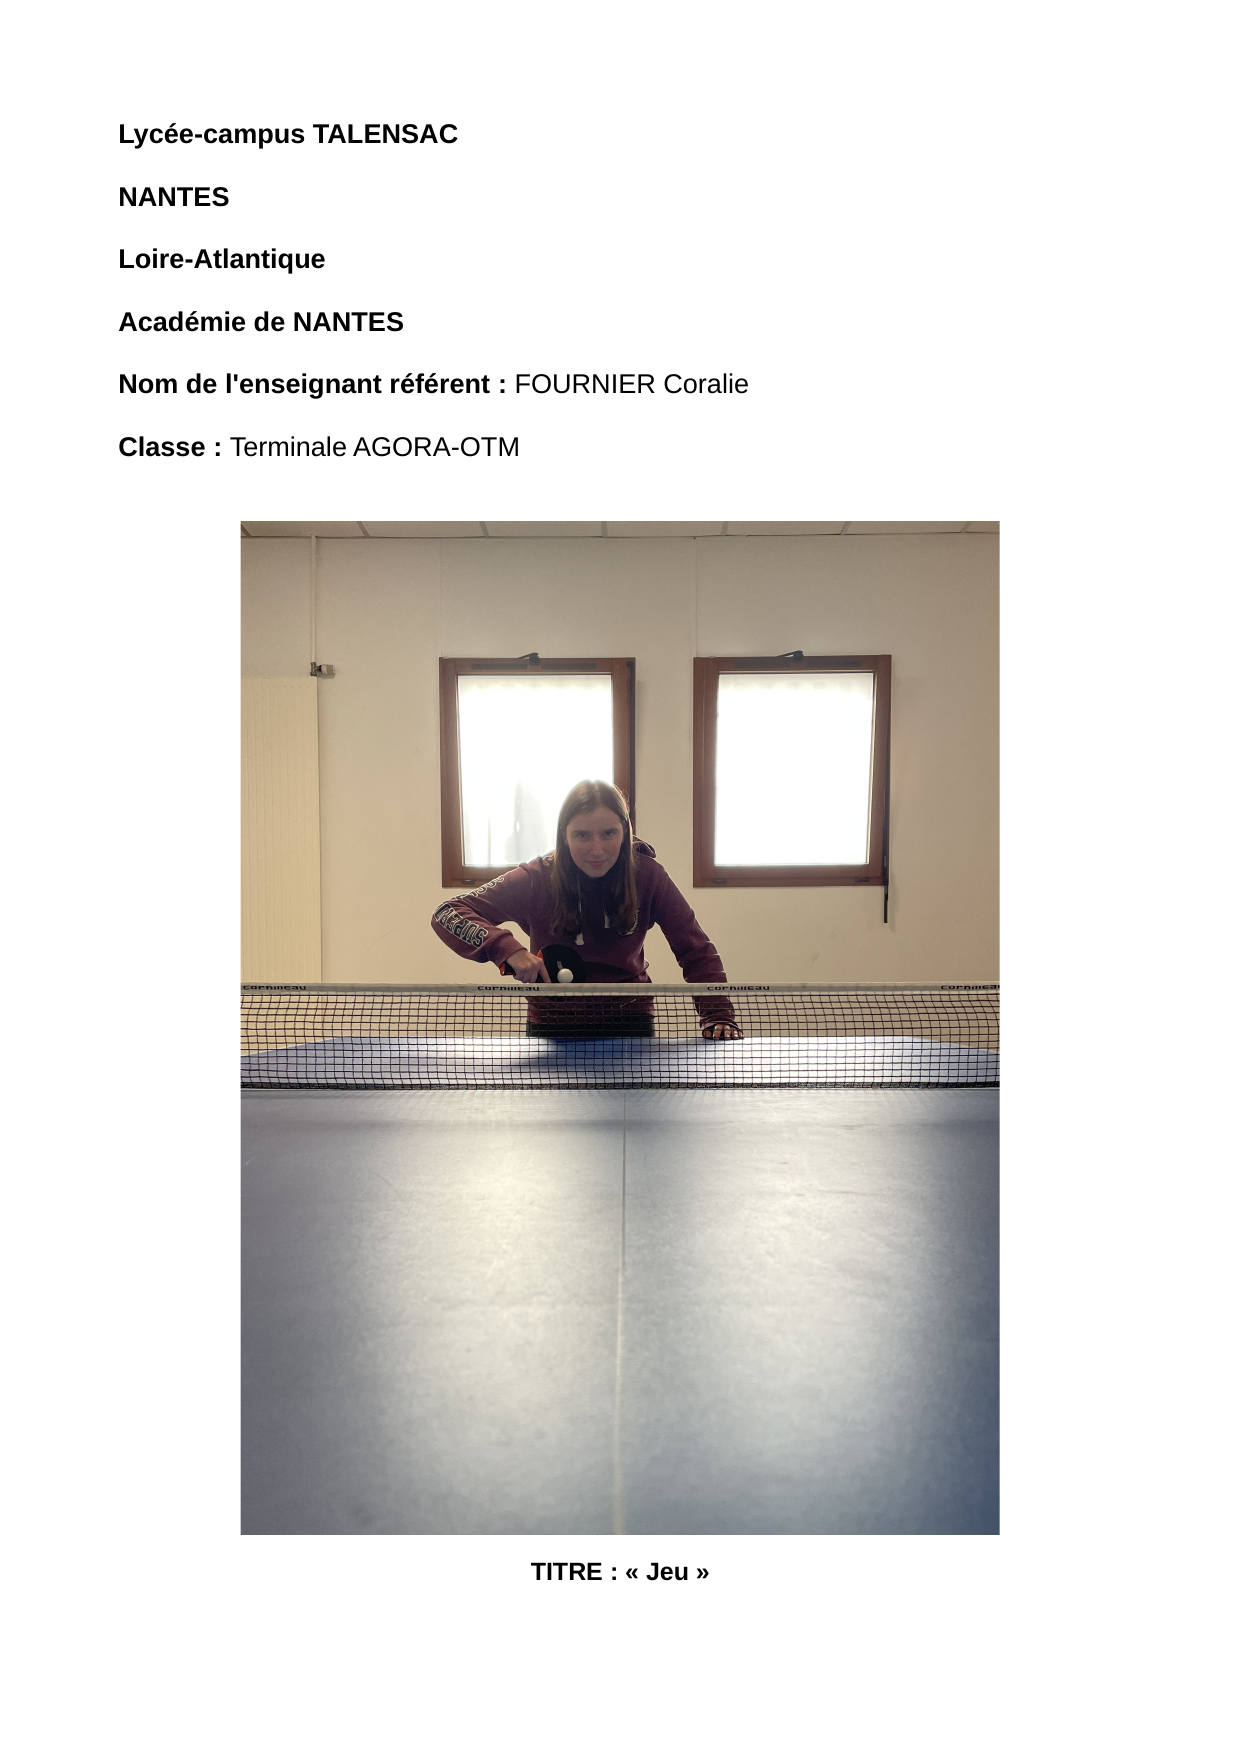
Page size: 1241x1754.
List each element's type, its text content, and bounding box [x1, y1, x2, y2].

text Nom de l'enseignant référent : FOURNIER Coralie [118, 368, 1122, 399]
picture [240, 521, 1000, 1535]
text TITRE : « Jeu » [118, 1557, 1122, 1586]
text NANTES [118, 181, 1122, 212]
text Lycée-campus TALENSAC [118, 118, 1122, 149]
text Loire-Atlantique [118, 243, 1122, 274]
text Classe : Terminale AGORA-OTM [118, 431, 1122, 462]
text Académie de NANTES [118, 306, 1122, 337]
